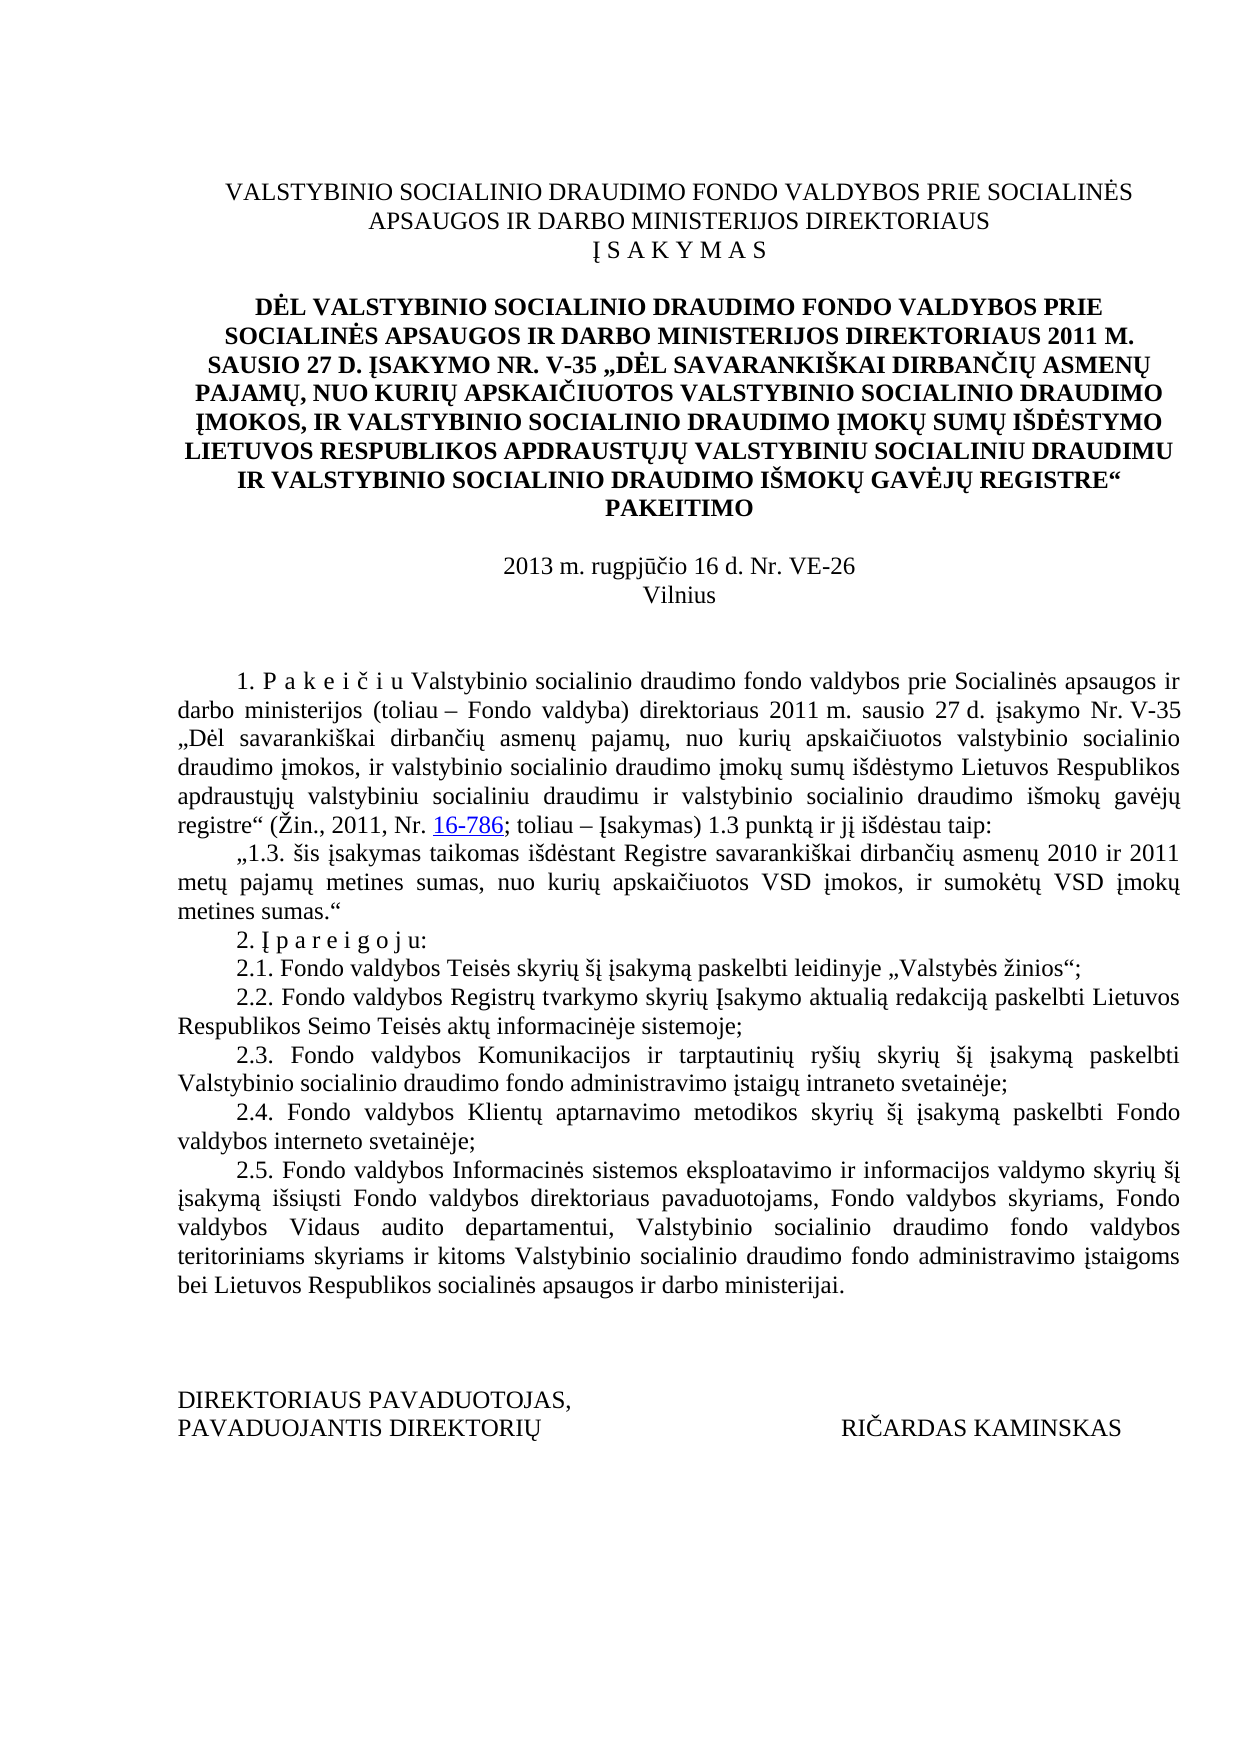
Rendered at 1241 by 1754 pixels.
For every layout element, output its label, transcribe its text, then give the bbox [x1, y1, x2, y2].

text Vilnius [177, 580, 1181, 608]
text 2.5. Fondo valdybos Informacinės sistemos eksploatavimo ir informacijos valdymo skyrių šį įsakymą išsiųsti Fondo valdybos direktoriaus pavaduotojams, Fondo valdybos skyriams, Fondo valdybos Vidaus audito departamentui, Valstybinio socialinio draudimo fondo valdybos teritoriniams skyriams ir kitoms Valstybinio socialinio draudimo fondo administravimo įstaigoms bei Lietuvos Respublikos socialinės apsaugos ir darbo ministerijai. [177, 1155, 1181, 1298]
text 1. P a k e i č i u Valstybinio socialinio draudimo fondo valdybos prie Socialinės apsaugos ir darbo ministerijos (toliau – Fondo valdyba) direktoriaus 2011 m. sausio 27 d. įsakymo Nr. V-35 „Dėl savarankiškai dirbančių asmenų pajamų, nuo kurių apskaičiuotos valstybinio socialinio draudimo įmokos, ir valstybinio socialinio draudimo įmokų sumų išdėstymo Lietuvos Respublikos apdraustųjų valstybiniu socialiniu draudimu ir valstybinio socialinio draudimo išmokų gavėjų registre“ (Žin., 2011, Nr. 16-786; toliau – Įsakymas) 1.3 punktą ir jį išdėstau taip: [177, 666, 1181, 838]
text 2013 m. rugpjūčio 16 d. Nr. VE-26 [177, 551, 1181, 580]
text 2.4. Fondo valdybos Klientų aptarnavimo metodikos skyrių šį įsakymą paskelbti Fondo valdybos interneto svetainėje; [177, 1097, 1181, 1155]
text 2.3. Fondo valdybos Komunikacijos ir tarptautinių ryšių skyrių šį įsakymą paskelbti Valstybinio socialinio draudimo fondo administravimo įstaigų intraneto svetainėje; [177, 1040, 1181, 1097]
text 2.1. Fondo valdybos Teisės skyrių šį įsakymą paskelbti leidinyje „Valstybės žinios“; [177, 953, 1181, 982]
text Direktoriaus pavaduotojas, [177, 1385, 1181, 1413]
text Dėl Valstybinio socialinio draudimo fondo valdybos prie Socialinės apsaugos ir darbo ministerijos direktoriaus 2011 m. sausio 27 d. įsakymo Nr. V-35 „Dėl savarankiškai dirbančių asmenų pajamų, nuo kurių apskaičiuotos valstybinio socialinio draudimo įmokos, ir valstybinio socialinio draudimo įmokų sumų išdėstymo lietuvos respublikos apdraustųjų valstybiniu socialiniu draudimu ir valstybinio socialinio draudimo išmokų gavėjų registre“ pakeitimo [177, 292, 1181, 522]
text Valstybinio socialinio draudimo fondo valdybos prie Socialinės apsaugos ir darbo ministerijos DirektoriAus [177, 177, 1181, 235]
text „1.3. šis įsakymas taikomas išdėstant Registre savarankiškai dirbančių asmenų 2010 ir 2011 metų pajamų metines sumas, nuo kurių apskaičiuotos VSD įmokos, ir sumokėtų VSD įmokų metines sumas.“ [177, 838, 1181, 925]
text 2. Į p a r e i g o j u: [177, 925, 1181, 953]
text Į s a k y m a s [177, 235, 1181, 263]
text 2.2. Fondo valdybos Registrų tvarkymo skyrių Įsakymo aktualią redakciją paskelbti Lietuvos Respublikos Seimo Teisės aktų informacinėje sistemoje; [177, 982, 1181, 1040]
text pavaduojantis direktorių Ričardas Kaminskas [177, 1413, 1181, 1442]
